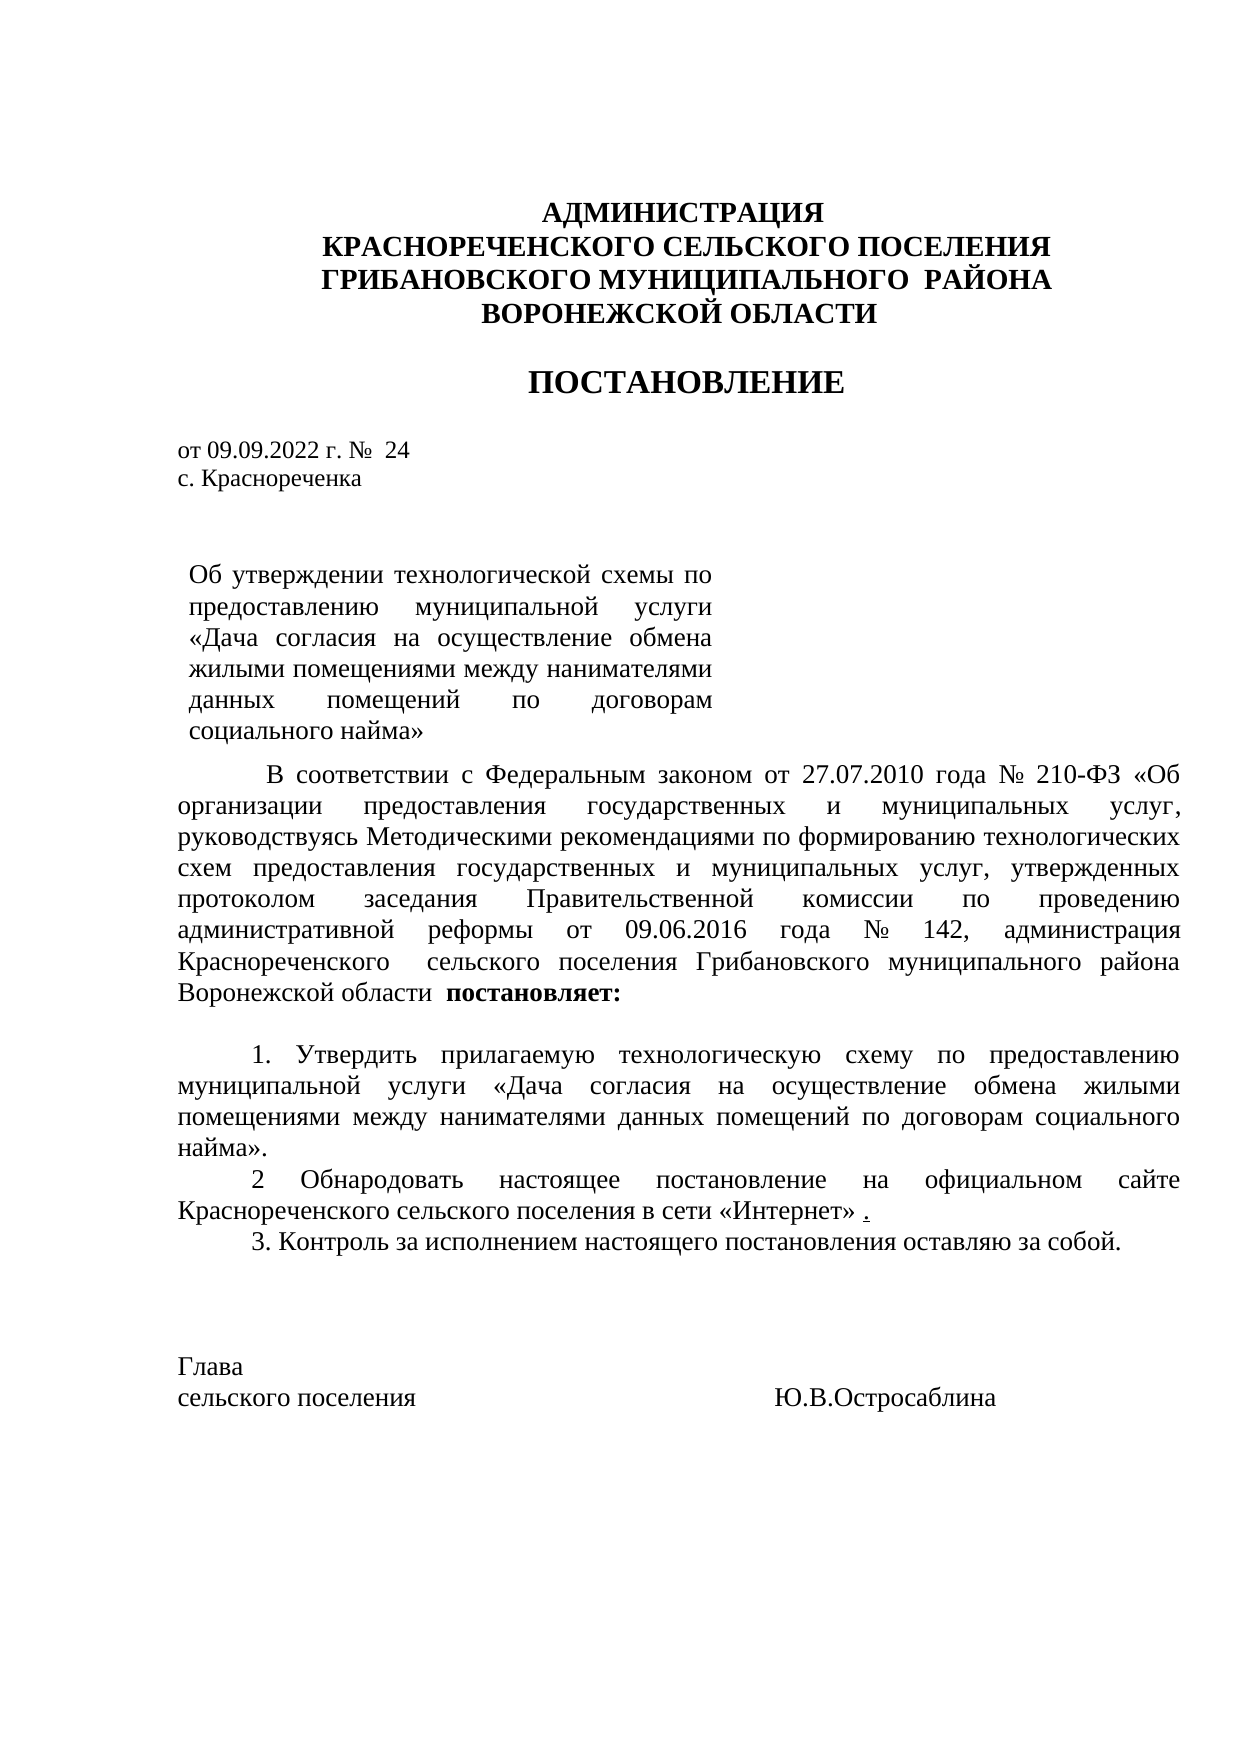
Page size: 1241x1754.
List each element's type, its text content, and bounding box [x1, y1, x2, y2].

text АДМИНИСТРАЦИЯ [177, 195, 1181, 229]
table_header [724, 559, 1118, 758]
text от 09.09.2022 г. № 24 [177, 435, 1181, 463]
text 1. Утвердить прилагаемую технологическую схему по предоставлению муниципальной услуги «Дача согласия на осуществление обмена жилыми помещениями между нанимателями данных помещений по договорам социального найма». [177, 1038, 1181, 1163]
text ГРИБАНОВСКОГО МУНИЦИПАЛЬНОГО РАЙОНА ВОРОНЕЖСКОЙ ОБЛАСТИ [177, 262, 1181, 329]
table_header Об утверждении технологической схемы по предоставлению муниципальной услуги «Дача согласия на осуществление обмена жилыми помещениями между нанимателями данных помещений по договорам социального найма» [177, 559, 724, 758]
text В соответствии с Федеральным законом от 27.07.2010 года № 210-ФЗ «Об организации предоставления государственных и муниципальных услуг, руководствуясь Методическими рекомендациями по формированию технологических схем предоставления государственных и муниципальных услуг, утвержденных протоколом заседания Правительственной комиссии по проведению административной реформы от 09.06.2016 года № 142, администрация Краснореченского сельского поселения Грибановского муниципального района Воронежской области постановляет: [177, 758, 1181, 1007]
text 3. Контроль за исполнением настоящего постановления оставляю за собой. [177, 1225, 1181, 1256]
text КРАСНОРЕЧЕНСКОГО СЕЛЬСКОГО ПОСЕЛЕНИЯ [177, 229, 1181, 262]
text 2 Обнародовать настоящее постановление на официальном сайте Краснореченского сельского поселения в сети «Интернет» . [177, 1163, 1181, 1225]
text сельского поселения Ю.В.Остросаблина [177, 1381, 1181, 1412]
text ПОСТАНОВЛЕНИЕ [177, 363, 1181, 401]
text с. Краснореченка [177, 463, 1181, 492]
text Глава [177, 1349, 1181, 1381]
